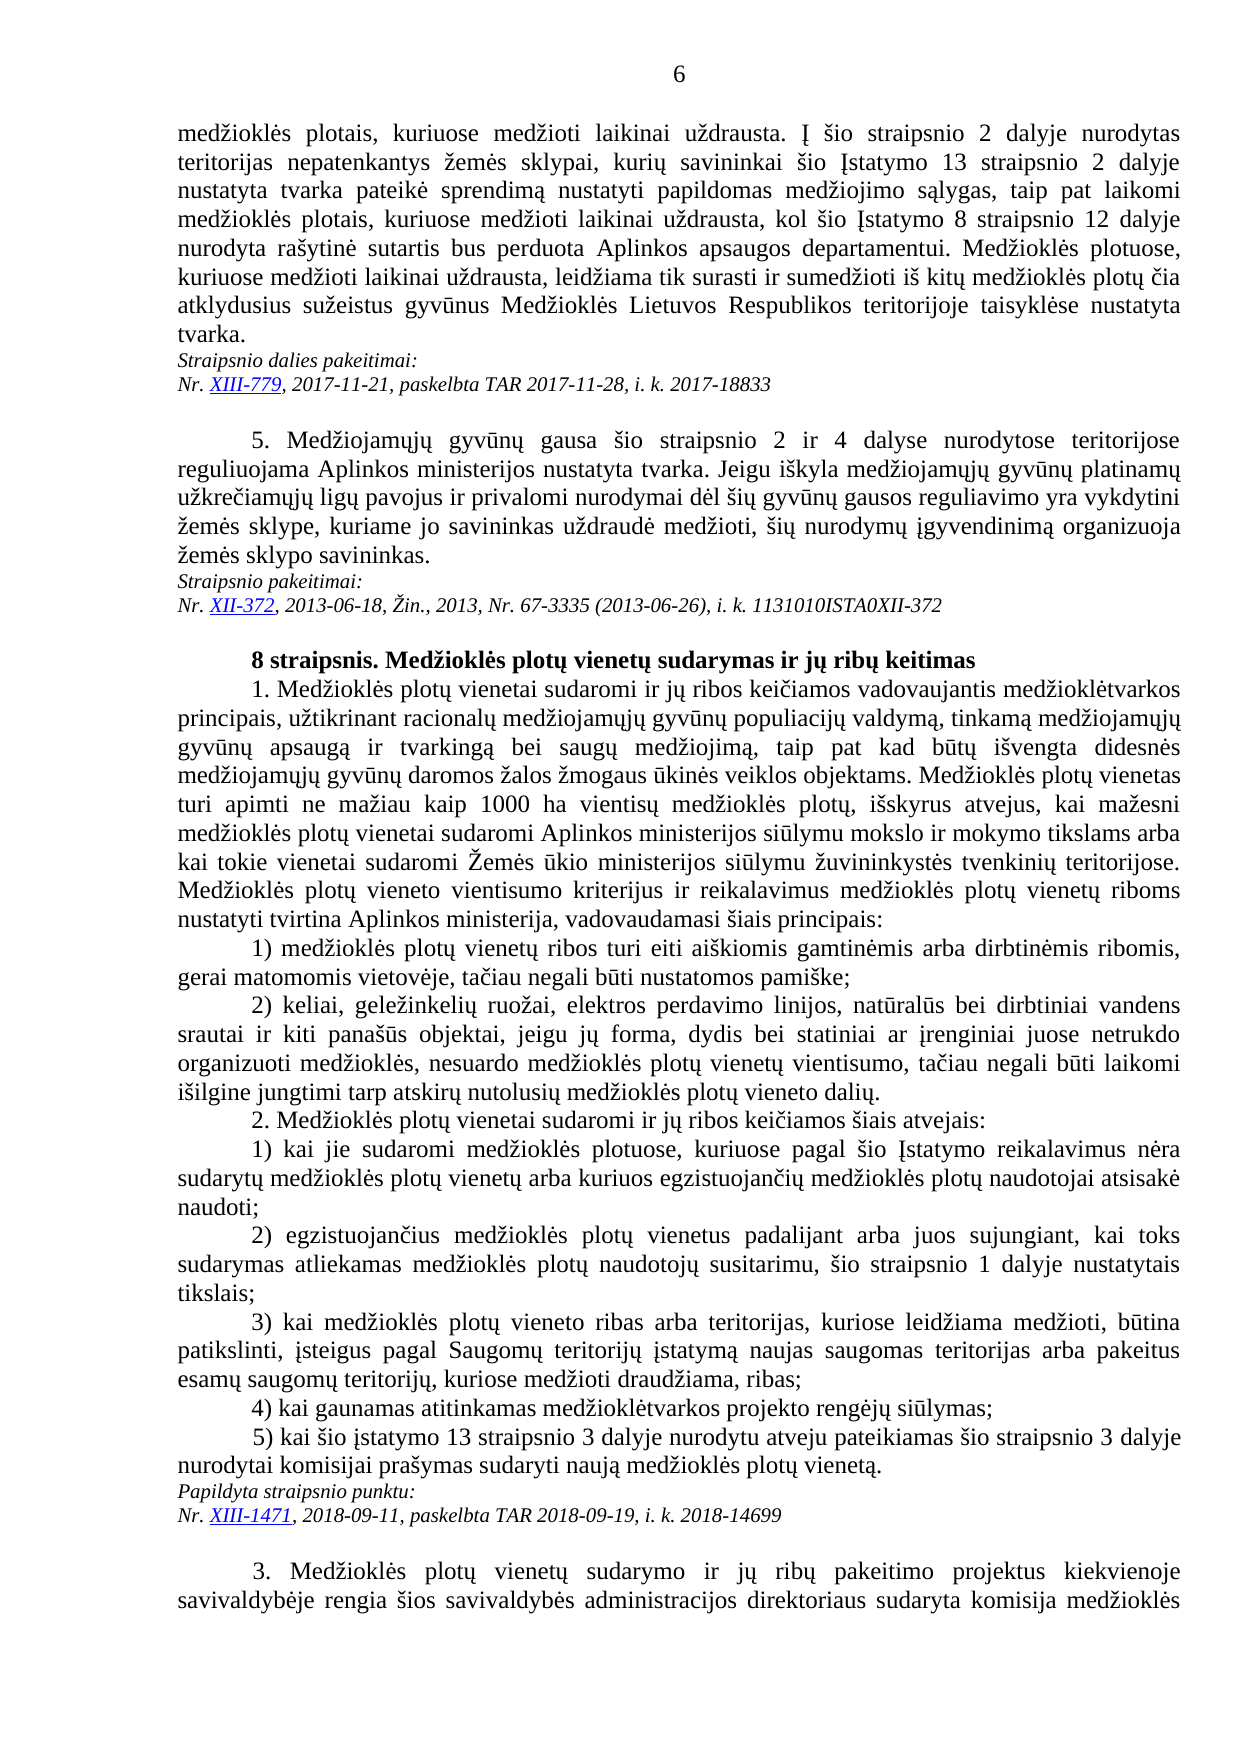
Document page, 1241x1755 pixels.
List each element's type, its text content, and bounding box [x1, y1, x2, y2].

text Nr. XIII-779, 2017-11-21, paskelbta TAR 2017-11-28, i. k. 2017-18833 [177, 372, 1181, 396]
text 3. Medžioklės plotų vienetų sudarymo ir jų ribų pakeitimo projektus kiekvienoje savivaldybėje rengia šios savivaldybės administracijos direktoriaus sudaryta komisija medžioklės [177, 1556, 1181, 1614]
text Nr. XII-372, 2013-06-18, Žin., 2013, Nr. 67-3335 (2013-06-26), i. k. 1131010ISTA0XII-372 [177, 593, 1181, 617]
text 2. Medžioklės plotų vienetai sudaromi ir jų ribos keičiamos šiais atvejais: [177, 1106, 1181, 1134]
text Papildyta straipsnio punktu: [177, 1479, 1181, 1503]
text 1. Medžioklės plotų vienetai sudaromi ir jų ribos keičiamos vadovaujantis medžioklėtvarkos principais, užtikrinant racionalų medžiojamųjų gyvūnų populiacijų valdymą, tinkamą medžiojamųjų gyvūnų apsaugą ir tvarkingą bei saugų medžiojimą, taip pat kad būtų išvengta didesnės medžiojamųjų gyvūnų daromos žalos žmogaus ūkinės veiklos objektams. Medžioklės plotų vienetas turi apimti ne mažiau kaip 1000 ha vientisų medžioklės plotų, išskyrus atvejus, kai mažesni medžioklės plotų vienetai sudaromi Aplinkos ministerijos siūlymu mokslo ir mokymo tikslams arba kai tokie vienetai sudaromi Žemės ūkio ministerijos siūlymu žuvininkystės tvenkinių teritorijose. Medžioklės plotų vieneto vientisumo kriterijus ir reikalavimus medžioklės plotų vienetų riboms nustatyti tvirtina Aplinkos ministerija, vadovaudamasi šiais principais: [177, 674, 1181, 933]
text Straipsnio dalies pakeitimai: [177, 348, 1181, 372]
text 1) medžioklės plotų vienetų ribos turi eiti aiškiomis gamtinėmis arba dirbtinėmis ribomis, gerai matomomis vietovėje, tačiau negali būti nustatomos pamiške; [177, 933, 1181, 991]
text 3) kai medžioklės plotų vieneto ribas arba teritorijas, kuriose leidžiama medžioti, būtina patikslinti, įsteigus pagal Saugomų teritorijų įstatymą naujas saugomas teritorijas arba pakeitus esamų saugomų teritorijų, kuriose medžioti draudžiama, ribas; [177, 1307, 1181, 1393]
text 1) kai jie sudaromi medžioklės plotuose, kuriuose pagal šio Įstatymo reikalavimus nėra sudarytų medžioklės plotų vienetų arba kuriuos egzistuojančių medžioklės plotų naudotojai atsisakė naudoti; [177, 1134, 1181, 1221]
text 2) keliai, geležinkelių ruožai, elektros perdavimo linijos, natūralūs bei dirbtiniai vandens srautai ir kiti panašūs objektai, jeigu jų forma, dydis bei statiniai ar įrenginiai juose netrukdo organizuoti medžioklės, nesuardo medžioklės plotų vienetų vientisumo, tačiau negali būti laikomi išilgine jungtimi tarp atskirų nutolusių medžioklės plotų vieneto dalių. [177, 991, 1181, 1106]
text 8 straipsnis. Medžioklės plotų vienetų sudarymas ir jų ribų keitimas [177, 646, 1181, 674]
text 5) kai šio įstatymo 13 straipsnio 3 dalyje nurodytu atveju pateikiamas šio straipsnio 3 dalyje nurodytai komisijai prašymas sudaryti naują medžioklės plotų vienetą. [177, 1422, 1181, 1479]
text 5. Medžiojamųjų gyvūnų gausa šio straipsnio 2 ir 4 dalyse nurodytose teritorijose reguliuojama Aplinkos ministerijos nustatyta tvarka. Jeigu iškyla medžiojamųjų gyvūnų platinamų užkrečiamųjų ligų pavojus ir privalomi nurodymai dėl šių gyvūnų gausos reguliavimo yra vykdytini žemės sklype, kuriame jo savininkas uždraudė medžioti, šių nurodymų įgyvendinimą organizuoja žemės sklypo savininkas. [177, 425, 1181, 569]
text medžioklės plotais, kuriuose medžioti laikinai uždrausta. Į šio straipsnio 2 dalyje nurodytas teritorijas nepatenkantys žemės sklypai, kurių savininkai šio Įstatymo 13 straipsnio 2 dalyje nustatyta tvarka pateikė sprendimą nustatyti papildomas medžiojimo sąlygas, taip pat laikomi medžioklės plotais, kuriuose medžioti laikinai uždrausta, kol šio Įstatymo 8 straipsnio 12 dalyje nurodyta rašytinė sutartis bus perduota Aplinkos apsaugos departamentui. Medžioklės plotuose, kuriuose medžioti laikinai uždrausta, leidžiama tik surasti ir sumedžioti iš kitų medžioklės plotų čia atklydusius sužeistus gyvūnus Medžioklės Lietuvos Respublikos teritorijoje taisyklėse nustatyta tvarka. [177, 118, 1181, 348]
text 2) egzistuojančius medžioklės plotų vienetus padalijant arba juos sujungiant, kai toks sudarymas atliekamas medžioklės plotų naudotojų susitarimu, šio straipsnio 1 dalyje nustatytais tikslais; [177, 1221, 1181, 1307]
text Nr. XIII-1471, 2018-09-11, paskelbta TAR 2018-09-19, i. k. 2018-14699 [177, 1503, 1181, 1527]
text Straipsnio pakeitimai: [177, 569, 1181, 593]
text 4) kai gaunamas atitinkamas medžioklėtvarkos projekto rengėjų siūlymas; [177, 1393, 1181, 1422]
